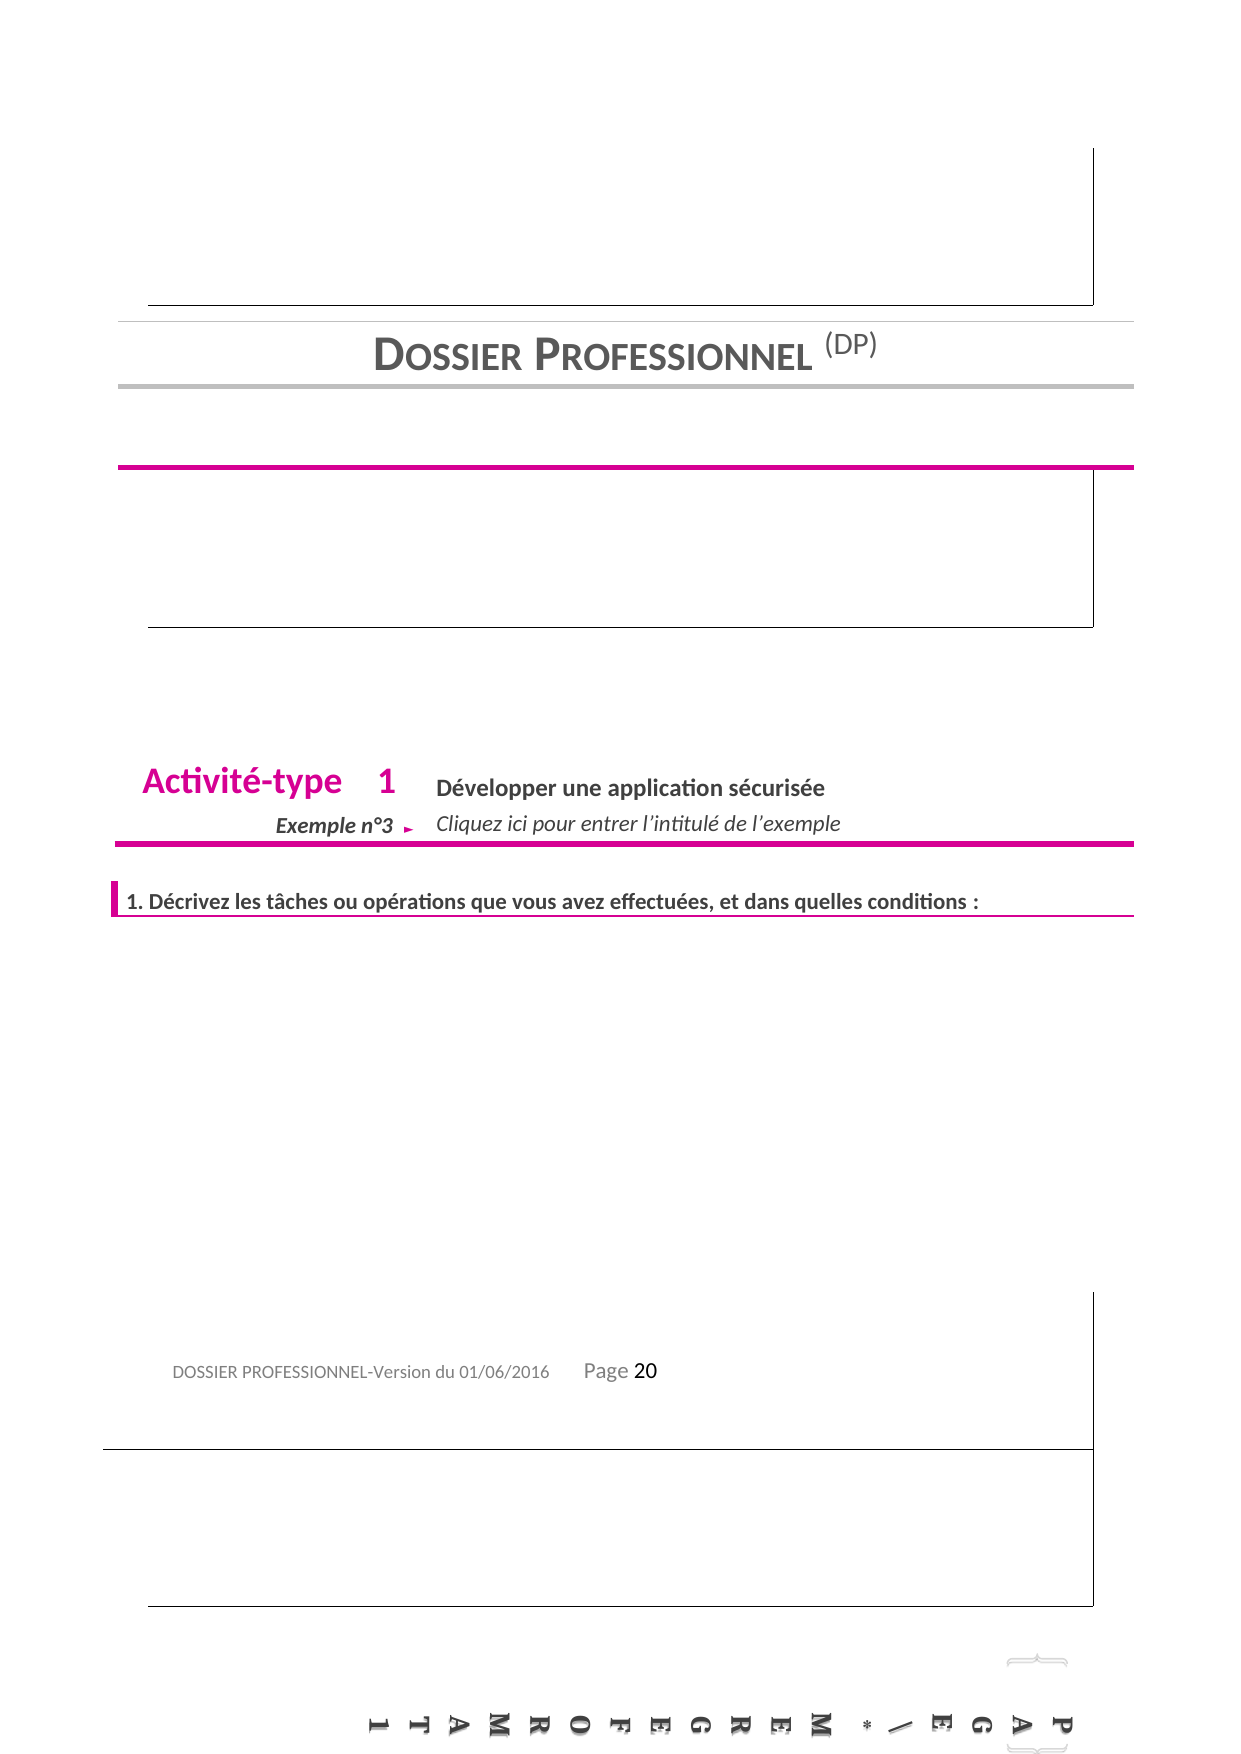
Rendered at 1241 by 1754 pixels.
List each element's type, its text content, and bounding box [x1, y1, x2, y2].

table_cell Développer une application sécurisée [425, 751, 1133, 803]
table_header [115, 680, 366, 751]
table_cell Activité-type [115, 751, 366, 803]
table_cell [425, 847, 1133, 881]
table_cell 1. Décrivez les tâches ou opérations que vous avez effectuées, et dans quelles conditions : [118, 881, 1133, 915]
table_cell Cliquez ici pour entrer l’intitulé de l’exemple [425, 803, 1133, 841]
table_cell 1 [366, 751, 425, 803]
table_cell [115, 847, 425, 881]
table_header [425, 680, 1133, 751]
table_cell Exemple n°3 ► [115, 803, 425, 841]
table_header [366, 680, 425, 751]
